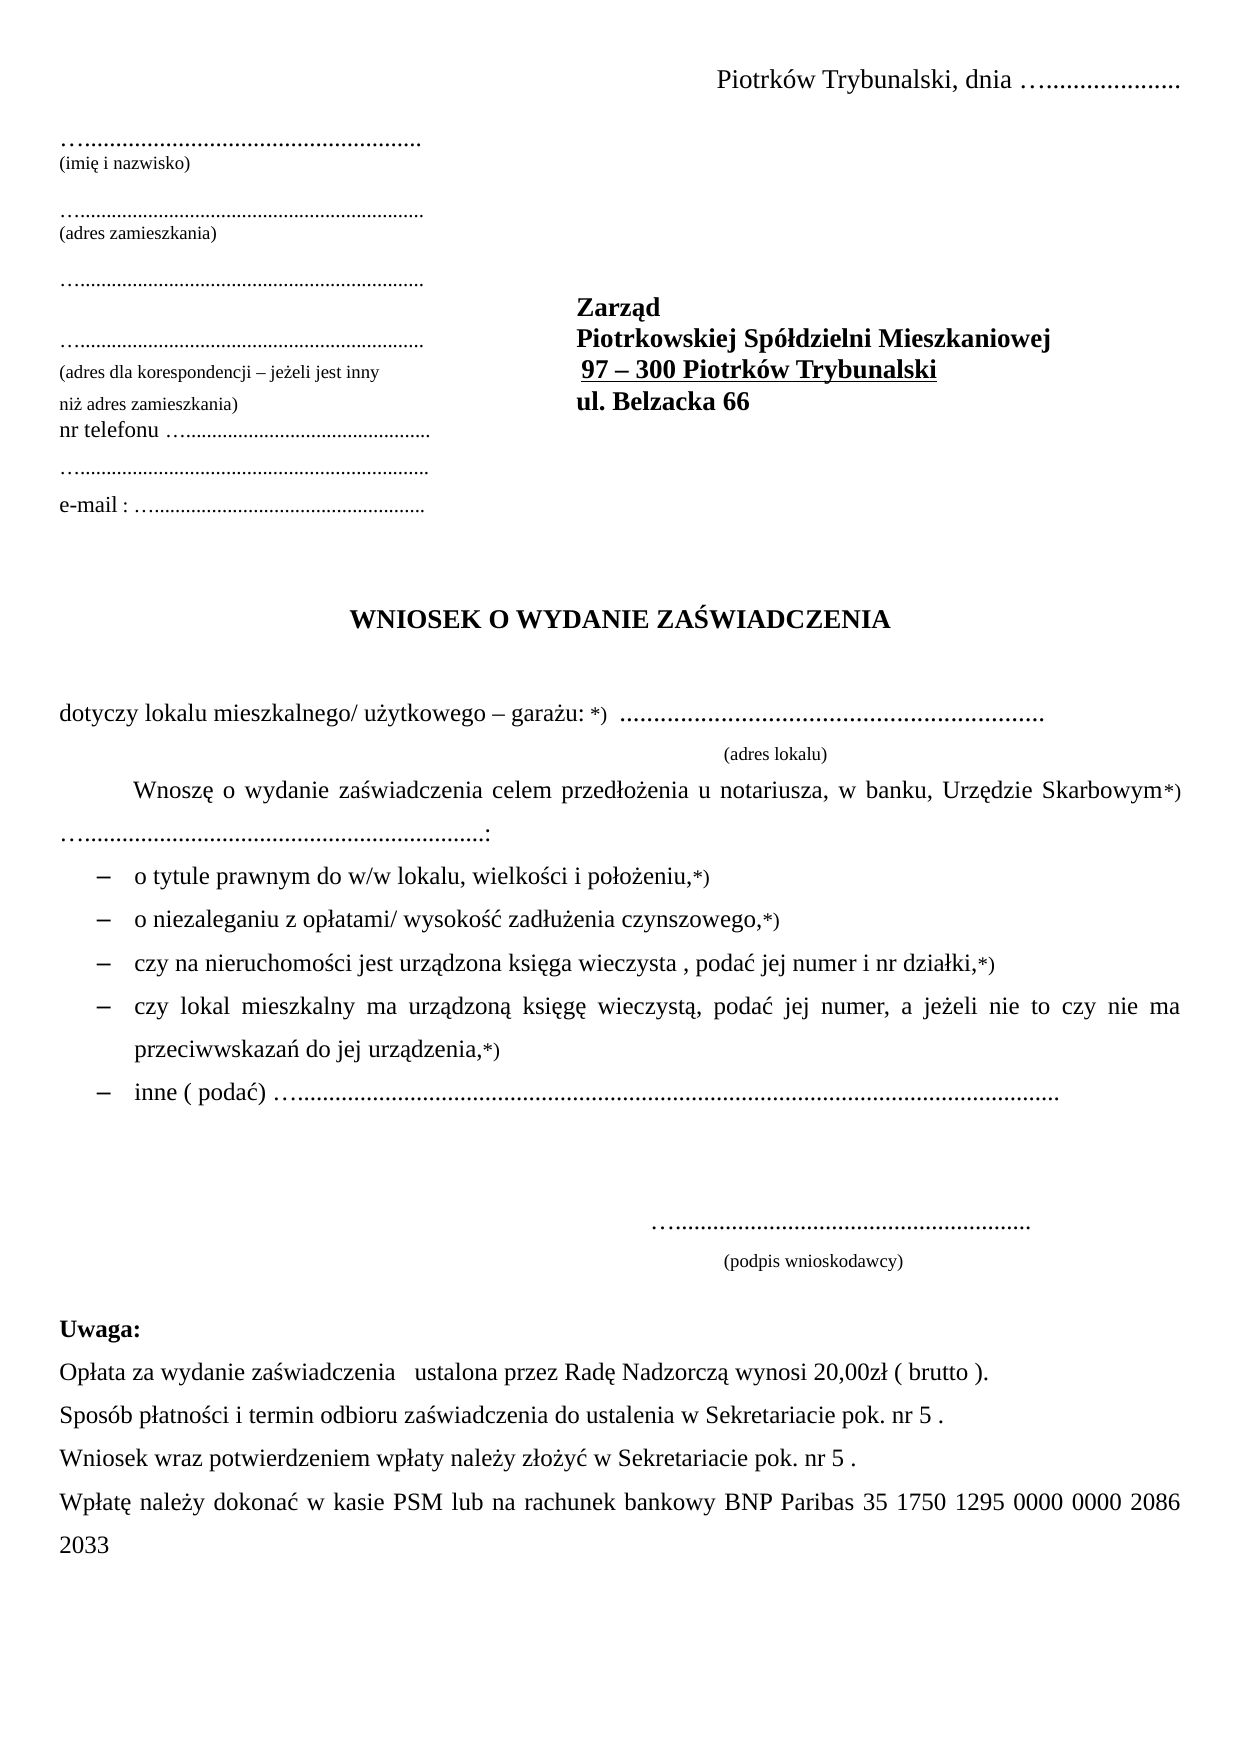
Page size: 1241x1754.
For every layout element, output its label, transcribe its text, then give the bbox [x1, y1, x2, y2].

text …...................................................... [59, 123, 1181, 152]
text Sposób płatności i termin odbioru zaświadczenia do ustalenia w Sekretariacie pok. nr 5 . [59, 1400, 1181, 1429]
list o tytule prawnym do w/w lokalu, wielkości i położeniu,*) [97, 861, 1181, 890]
text niż adres zamieszkania) ul. Belzacka 66 [59, 385, 1181, 416]
text Wnoszę o wydanie zaświadczenia celem przedłożenia u notariusza, w banku, Urzędzie Skarbowym*) …................................................................: [59, 775, 1181, 847]
text Piotrków Trybunalski, dnia ….................... [59, 63, 1181, 94]
list czy na nieruchomości jest urządzona księga wieczysta , podać jej numer i nr działki,*) [97, 948, 1181, 976]
text dotyczy lokalu mieszkalnego/ użytkowego – garażu: *) ............................................................... [59, 696, 1181, 727]
text ….................................................................. [59, 267, 1181, 291]
text Wniosek wraz potwierdzeniem wpłaty należy złożyć w Sekretariacie pok. nr 5 . [59, 1443, 1181, 1472]
list czy lokal mieszkalny ma urządzoną księgę wieczystą, podać jej numer, a jeżeli nie to czy nie ma przeciwwskazań do jej urządzenia,*) [97, 991, 1181, 1063]
list inne ( podać) ….......................................................................................................................... [97, 1077, 1181, 1106]
text Wpłatę należy dokonać w kasie PSM lub na rachunek bankowy BNP Paribas 35 1750 1295 0000 0000 2086 2033 [59, 1487, 1181, 1558]
text (imię i nazwisko) [59, 152, 1181, 173]
list o niezaleganiu z opłatami/ wysokość zadłużenia czynszowego,*) [97, 904, 1181, 933]
text e-mail : ….................................................... [59, 491, 1181, 518]
text Uwaga: [59, 1314, 1181, 1343]
text …......................................................... [59, 1206, 1181, 1235]
text ….................................................................. [59, 197, 1181, 222]
text Opłata za wydanie zaświadczenia ustalona przez Radę Nadzorczą wynosi 20,00zł ( brutto ). [59, 1357, 1181, 1386]
text …................................................................... [59, 455, 1181, 479]
text (adres dla korespondencji – jeżeli jest inny 97 – 300 Piotrków Trybunalski [59, 353, 1181, 385]
text nr telefonu …............................................... [59, 416, 1181, 442]
text WNIOSEK O WYDANIE ZAŚWIADCZENIA [59, 603, 1181, 634]
text Zarząd [59, 291, 1181, 322]
text (podpis wnioskodawcy) [59, 1249, 1181, 1271]
text ….................................................................. Piotrkowskiej Spółdzielni Mieszkaniowej [59, 322, 1181, 353]
text (adres zamieszkania) [59, 222, 1181, 243]
text (adres lokalu) [59, 743, 1181, 764]
